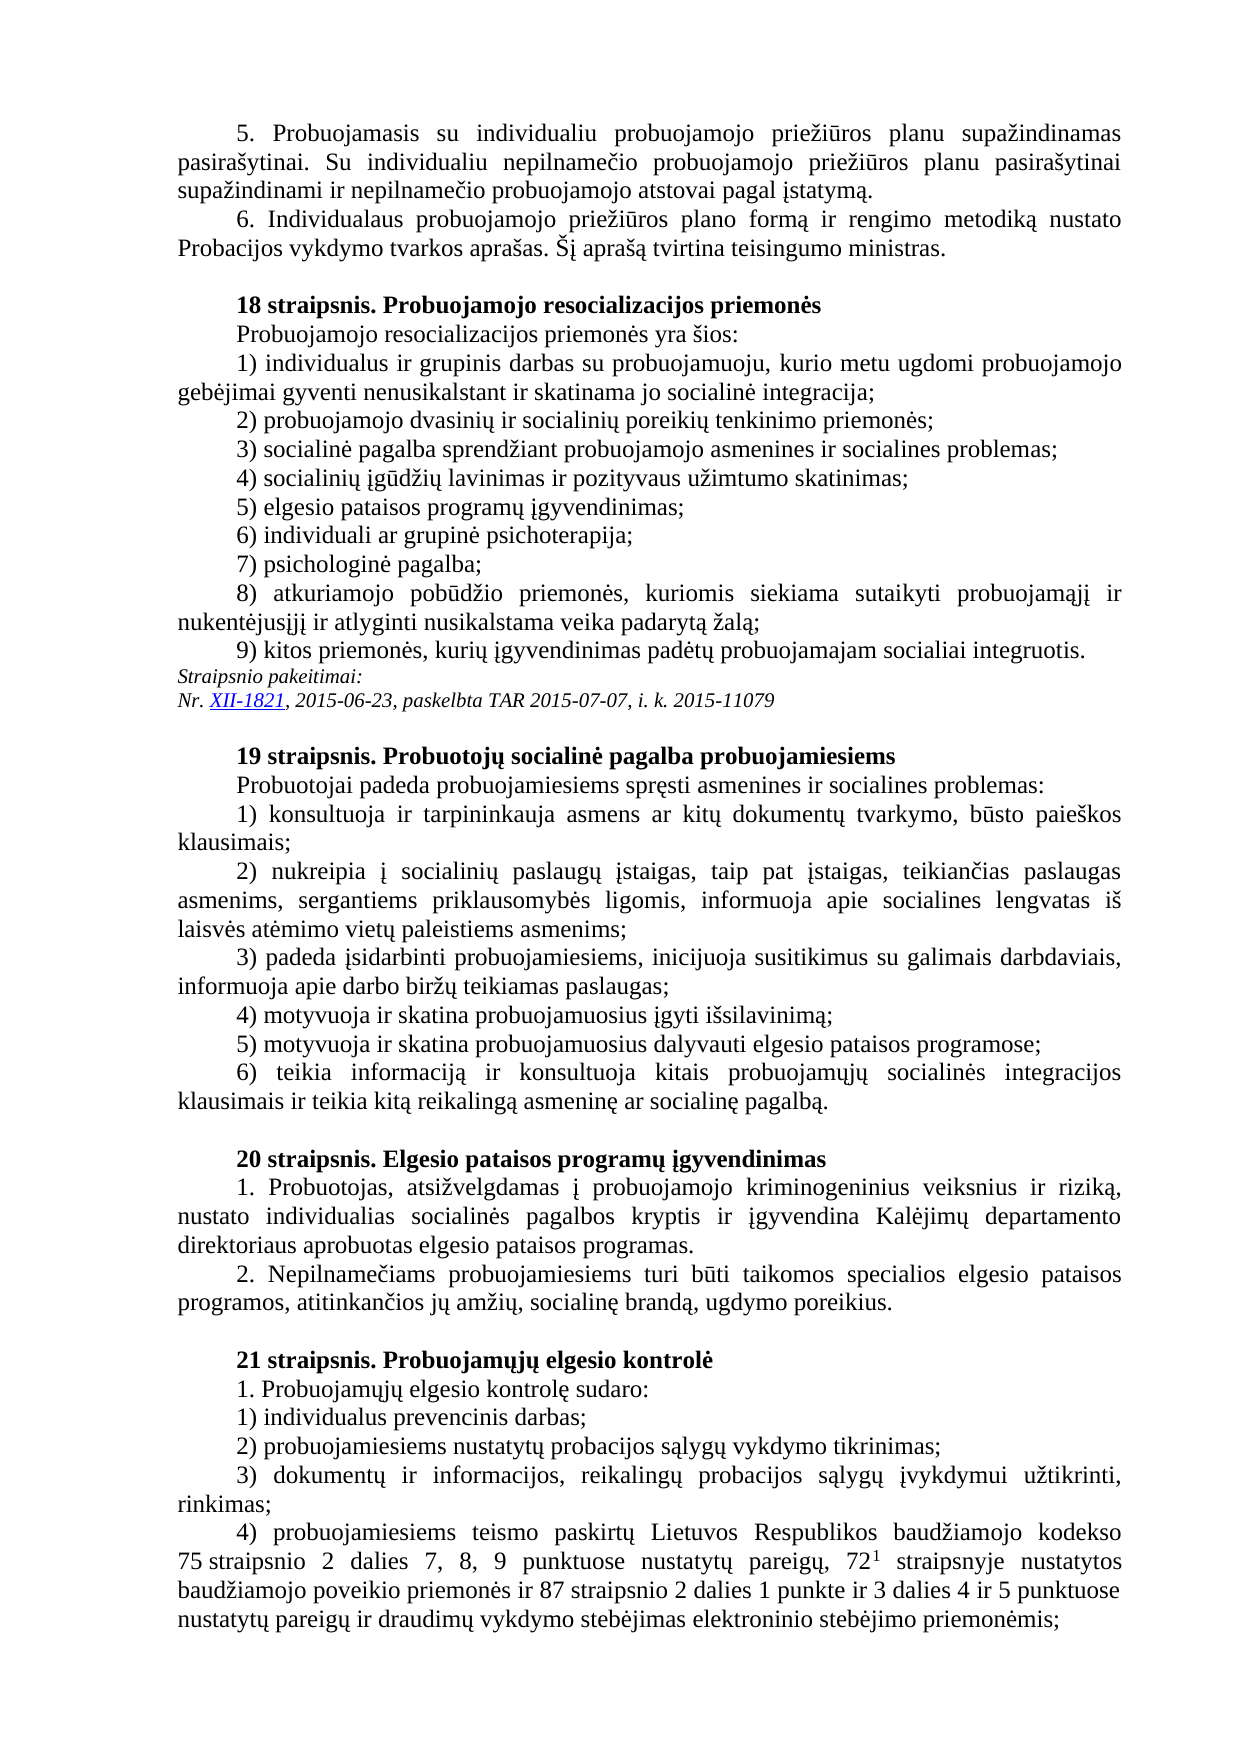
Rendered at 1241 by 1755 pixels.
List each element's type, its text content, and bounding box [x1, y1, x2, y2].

text 7) psichologinė pagalba; [177, 549, 1122, 578]
text 1. Probuojamųjų elgesio kontrolę sudaro: [177, 1374, 1122, 1402]
text 20 straipsnis. Elgesio pataisos programų įgyvendinimas [177, 1144, 1122, 1172]
text 1. Probuotojas, atsižvelgdamas į probuojamojo kriminogeninius veiksnius ir riziką, nustato individualias socialinės pagalbos kryptis ir įgyvendina Kalėjimų departamento direktoriaus aprobuotas elgesio pataisos programas. [177, 1172, 1122, 1259]
text 8) atkuriamojo pobūdžio priemonės, kuriomis siekiama sutaikyti probuojamąjį ir nukentėjusįjį ir atlyginti nusikalstama veika padarytą žalą; [177, 578, 1122, 636]
text 1) individualus prevencinis darbas; [177, 1402, 1122, 1431]
text 2. Nepilnamečiams probuojamiesiems turi būti taikomos specialios elgesio pataisos programos, atitinkančios jų amžių, socialinę brandą, ugdymo poreikius. [177, 1259, 1122, 1316]
text 6) teikia informaciją ir konsultuoja kitais probuojamųjų socialinės integracijos klausimais ir teikia kitą reikalingą asmeninę ar socialinę pagalbą. [177, 1057, 1122, 1115]
text 5) motyvuoja ir skatina probuojamuosius dalyvauti elgesio pataisos programose; [177, 1029, 1122, 1057]
text 2) probuojamiesiems nustatytų probacijos sąlygų vykdymo tikrinimas; [177, 1431, 1122, 1460]
text 1) konsultuoja ir tarpininkauja asmens ar kitų dokumentų tvarkymo, būsto paieškos klausimais; [177, 799, 1122, 856]
text Probuojamojo resocializacijos priemonės yra šios: [177, 319, 1122, 348]
text 6. Individualaus probuojamojo priežiūros plano formą ir rengimo metodiką nustato Probacijos vykdymo tvarkos aprašas. Šį aprašą tvirtina teisingumo ministras. [177, 204, 1122, 262]
text 2) probuojamojo dvasinių ir socialinių poreikių tenkinimo priemonės; [177, 406, 1122, 434]
text 5. Probuojamasis su individualiu probuojamojo priežiūros planu supažindinamas pasirašytinai. Su individualiu nepilnamečio probuojamojo priežiūros planu pasirašytinai supažindinami ir nepilnamečio probuojamojo atstovai pagal įstatymą. [177, 118, 1122, 204]
text 9) kitos priemonės, kurių įgyvendinimas padėtų probuojamajam socialiai integruotis. [177, 636, 1122, 664]
text 18 straipsnis. Probuojamojo resocializacijos priemonės [177, 291, 1122, 319]
text 3) dokumentų ir informacijos, reikalingų probacijos sąlygų įvykdymui užtikrinti, rinkimas; [177, 1460, 1122, 1517]
text 4) motyvuoja ir skatina probuojamuosius įgyti išsilavinimą; [177, 1000, 1122, 1029]
text 6) individuali ar grupinė psichoterapija; [177, 521, 1122, 549]
text Nr. XII-1821, 2015-06-23, paskelbta TAR 2015-07-07, i. k. 2015-11079 [177, 688, 1122, 712]
text 4) probuojamiesiems teismo paskirtų Lietuvos Respublikos baudžiamojo kodekso 75 straipsnio 2 dalies 7, 8, 9 punktuose nustatytų pareigų, 721 straipsnyje nustatytos baudžiamojo poveikio priemonės ir 87 straipsnio 2 dalies 1 punkte ir 3 dalies 4 ir 5 punktuose nustatytų pareigų ir draudimų vykdymo stebėjimas elektroninio stebėjimo priemonėmis; [177, 1517, 1122, 1632]
text Straipsnio pakeitimai: [177, 664, 1122, 688]
text 1) individualus ir grupinis darbas su probuojamuoju, kurio metu ugdomi probuojamojo gebėjimai gyventi nenusikalstant ir skatinama jo socialinė integracija; [177, 348, 1122, 406]
text 3) socialinė pagalba sprendžiant probuojamojo asmenines ir socialines problemas; [177, 434, 1122, 463]
text 2) nukreipia į socialinių paslaugų įstaigas, taip pat įstaigas, teikiančias paslaugas asmenims, sergantiems priklausomybės ligomis, informuoja apie socialines lengvatas iš laisvės atėmimo vietų paleistiems asmenims; [177, 856, 1122, 942]
text Probuotojai padeda probuojamiesiems spręsti asmenines ir socialines problemas: [177, 770, 1122, 799]
text 3) padeda įsidarbinti probuojamiesiems, inicijuoja susitikimus su galimais darbdaviais, informuoja apie darbo biržų teikiamas paslaugas; [177, 942, 1122, 1000]
text 19 straipsnis. Probuotojų socialinė pagalba probuojamiesiems [177, 741, 1122, 770]
text 21 straipsnis. Probuojamųjų elgesio kontrolė [177, 1345, 1122, 1374]
text 5) elgesio pataisos programų įgyvendinimas; [177, 492, 1122, 521]
text 4) socialinių įgūdžių lavinimas ir pozityvaus užimtumo skatinimas; [177, 463, 1122, 492]
